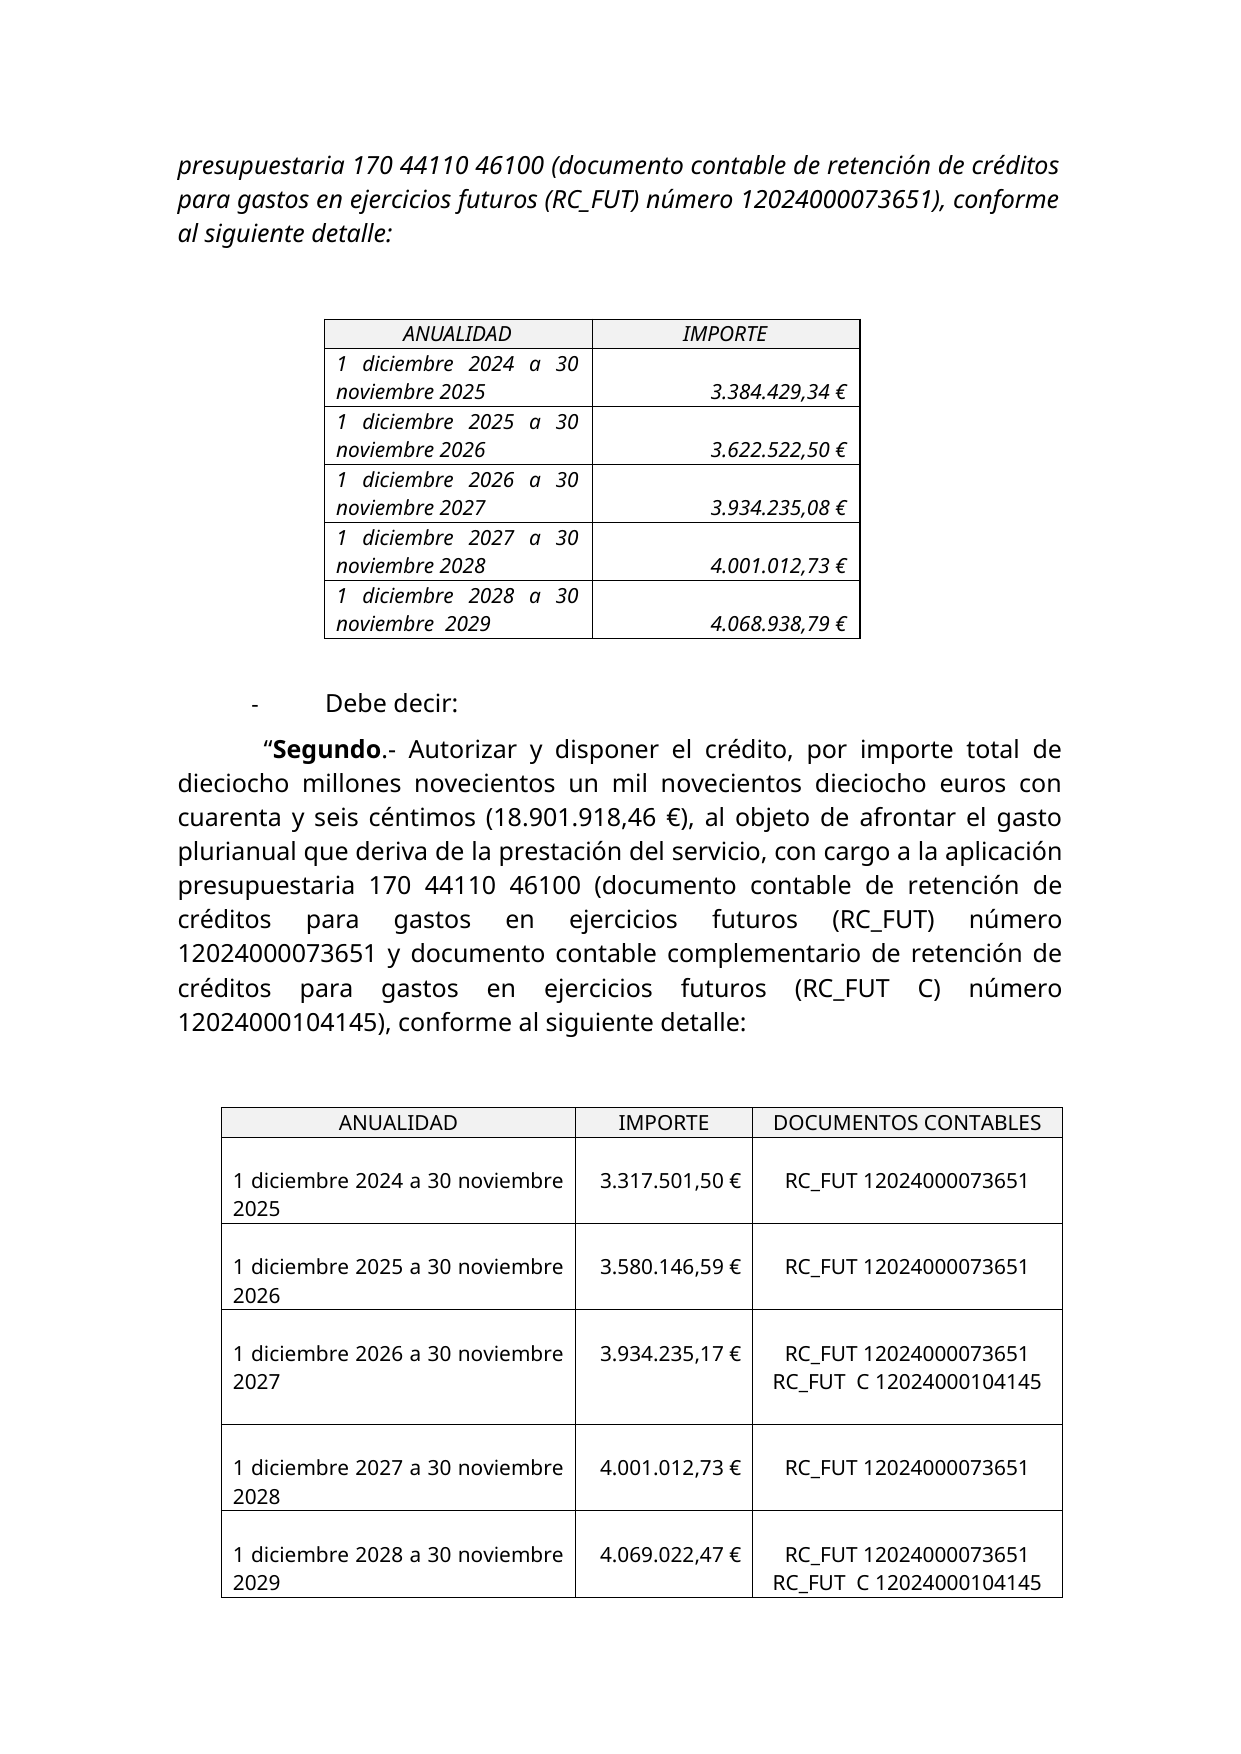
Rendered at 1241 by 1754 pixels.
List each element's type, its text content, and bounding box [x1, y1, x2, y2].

table_cell 4.068.938,79 € [593, 581, 859, 638]
table_cell 1 diciembre 2027 a 30 noviembre 2028 [222, 1425, 575, 1510]
table_cell 1 diciembre 2025 a 30 noviembre 2026 [222, 1224, 575, 1309]
table_cell 3.580.146,59 € [576, 1224, 752, 1309]
table_cell RC_FUT 12024000073651 [753, 1138, 1062, 1223]
table_cell 1 diciembre 2026 a 30 noviembre 2027 [222, 1310, 575, 1424]
table_cell 1 diciembre 2024 a 30 noviembre 2025 [222, 1138, 575, 1223]
table_cell 3.934.235,17 € [576, 1310, 752, 1424]
list Debe decir: [177, 685, 1063, 719]
text presupuestaria 170 44110 46100 (documento contable de retención de créditos para gastos en ejercicios futuros (RC_FUT) número 12024000073651), conforme al siguiente detalle: [177, 148, 1063, 250]
table_cell RC_FUT 12024000073651 RC_FUT C 12024000104145 [753, 1511, 1062, 1597]
table_cell 3.384.429,34 € [593, 349, 859, 406]
table_header DOCUMENTOS CONTABLES [753, 1108, 1062, 1137]
table_cell 1 diciembre 2024 a 30 noviembre 2025 [325, 349, 592, 406]
table_cell 4.069.022,47 € [576, 1511, 752, 1597]
table_header IMPORTE [576, 1108, 752, 1137]
table_cell 4.001.012,73 € [593, 523, 859, 580]
table_cell 1 diciembre 2026 a 30 noviembre 2027 [325, 465, 592, 522]
table_cell RC_FUT 12024000073651 [753, 1425, 1062, 1510]
text “Segundo.- Autorizar y disponer el crédito, por importe total de dieciocho millones novecientos un mil novecientos dieciocho euros con cuarenta y seis céntimos (18.901.918,46 €), al objeto de afrontar el gasto plurianual que deriva de la prestación del servicio, con cargo a la aplicación presupuestaria 170 44110 46100 (documento contable de retención de créditos para gastos en ejercicios futuros (RC_FUT) número 12024000073651 y documento contable complementario de retención de créditos para gastos en ejercicios futuros (RC_FUT C) número 12024000104145), conforme al siguiente detalle: [177, 732, 1063, 1038]
table_cell 3.622.522,50 € [593, 407, 859, 464]
table_cell 1 diciembre 2028 a 30 noviembre 2029 [325, 581, 592, 638]
table_cell 4.001.012,73 € [576, 1425, 752, 1510]
table_header ANUALIDAD [325, 320, 592, 348]
table_cell 3.934.235,08 € [593, 465, 859, 522]
table_cell RC_FUT 12024000073651 [753, 1224, 1062, 1309]
table_cell 1 diciembre 2025 a 30 noviembre 2026 [325, 407, 592, 464]
table_cell 1 diciembre 2028 a 30 noviembre 2029 [222, 1511, 575, 1597]
table_cell RC_FUT 12024000073651 RC_FUT C 12024000104145 [753, 1310, 1062, 1424]
table_cell 3.317.501,50 € [576, 1138, 752, 1223]
table_cell 1 diciembre 2027 a 30 noviembre 2028 [325, 523, 592, 580]
table_header ANUALIDAD [222, 1108, 575, 1137]
table_header IMPORTE [593, 320, 859, 348]
